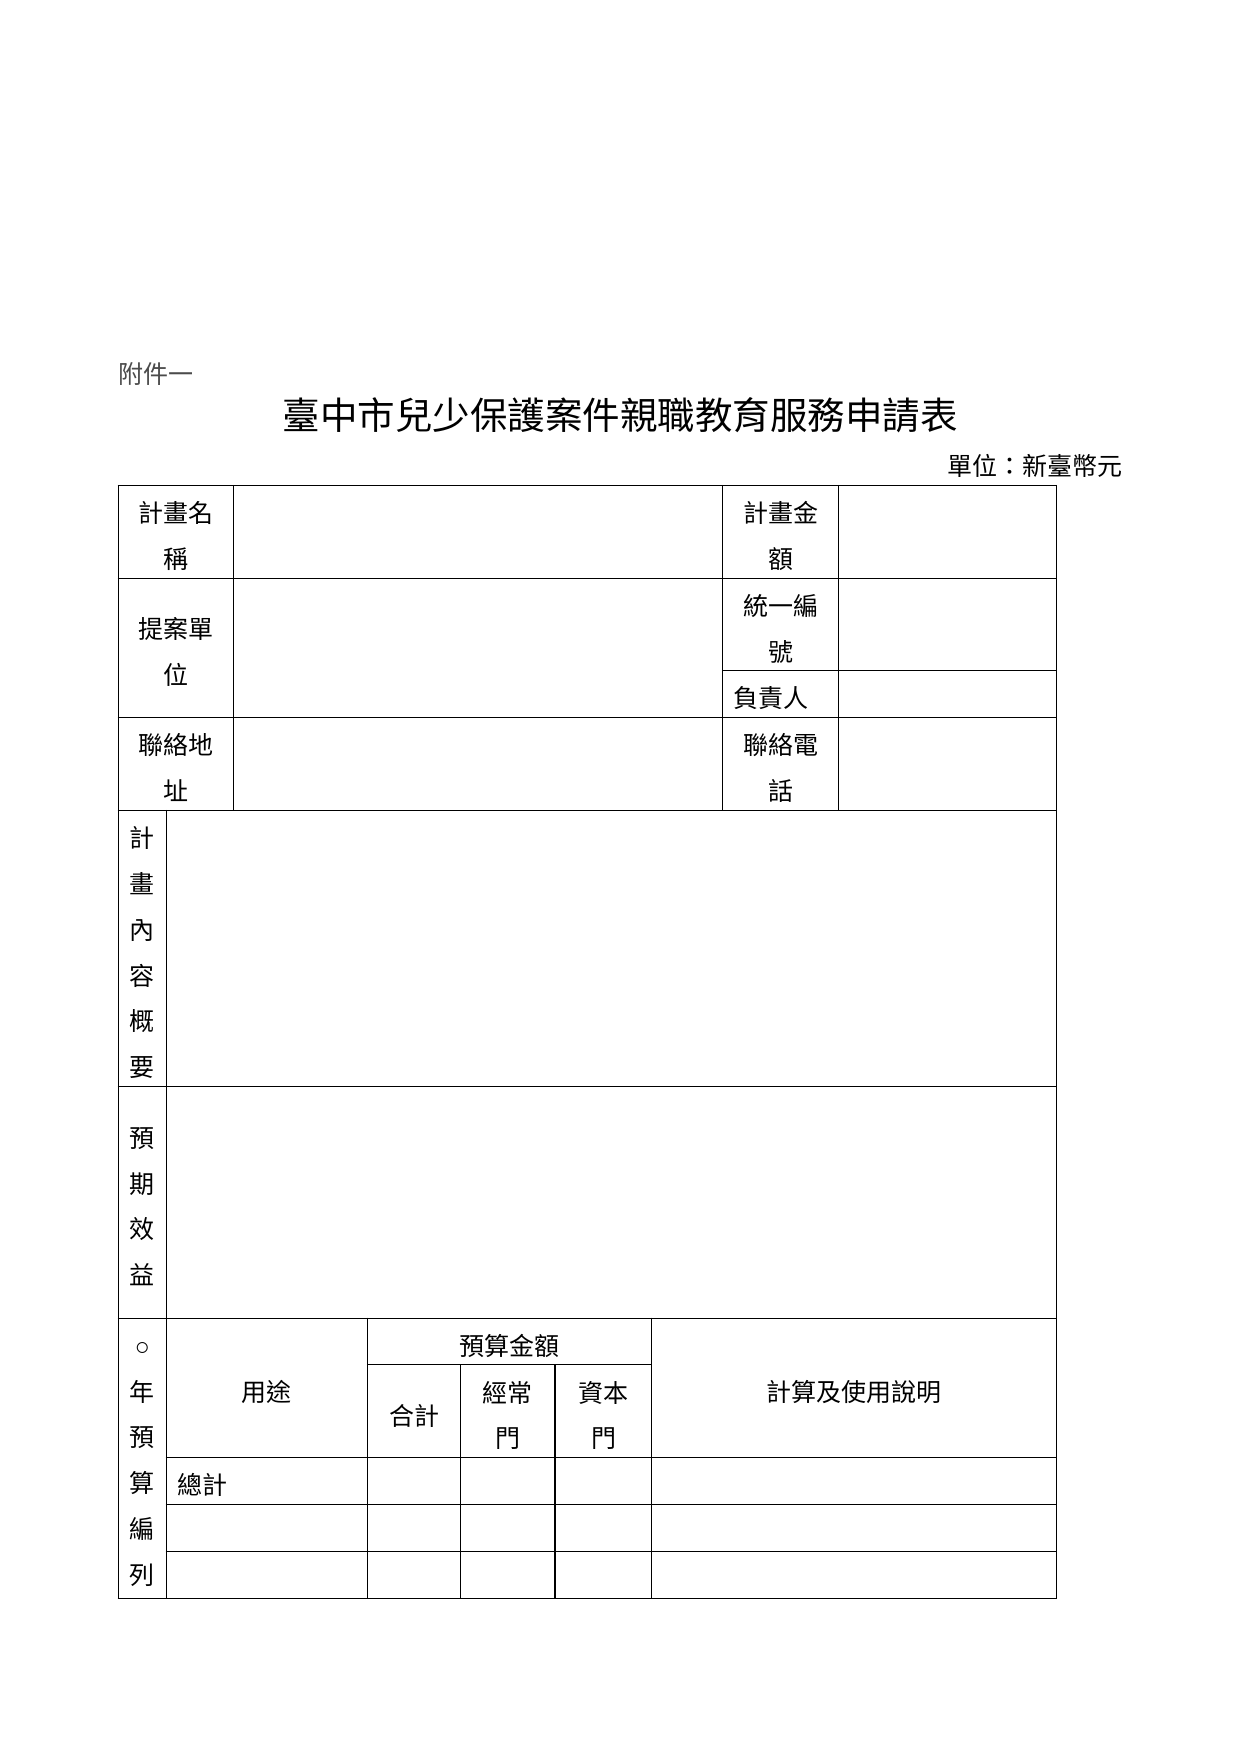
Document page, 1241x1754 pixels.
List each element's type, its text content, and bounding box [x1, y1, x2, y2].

table_cell 總計 [167, 1458, 367, 1504]
text 附件一 [118, 347, 1122, 393]
table_cell 用途 [167, 1319, 367, 1457]
table_header 計畫名稱 [119, 486, 233, 577]
table_cell [556, 1458, 651, 1504]
table_cell [368, 1505, 460, 1551]
table_header [839, 486, 1056, 577]
table_cell 計算及使用說明 [652, 1319, 1056, 1457]
table_cell [652, 1458, 1056, 1504]
table_cell [556, 1505, 651, 1551]
table_cell [234, 718, 722, 810]
table_cell [556, 1552, 651, 1598]
table_cell [461, 1552, 554, 1598]
table_cell [839, 671, 1056, 717]
table_cell [167, 811, 1056, 1086]
table_cell [368, 1458, 460, 1504]
table_cell 合計 [368, 1365, 460, 1457]
table_cell 聯絡電話 [723, 718, 838, 810]
table_cell 提案單位 [119, 579, 233, 717]
table_cell 統一編號 [723, 579, 838, 670]
table_cell [839, 718, 1056, 810]
table_cell [461, 1505, 554, 1551]
table_cell [167, 1552, 367, 1598]
text 臺中市兒少保護案件親職教育服務申請表 [118, 393, 1122, 439]
table_cell 資本門 [556, 1365, 651, 1457]
table_header 計畫金額 [723, 486, 838, 577]
table_cell [167, 1505, 367, 1551]
table_cell ○ 年預算編列 [119, 1319, 166, 1598]
table_cell 預算金額 [368, 1319, 651, 1364]
table_cell [167, 1087, 1056, 1317]
table_cell 負責人 [723, 671, 838, 717]
text 單位：新臺幣元 [118, 439, 1122, 485]
table_cell 預期效益 [119, 1087, 166, 1317]
table_cell [652, 1552, 1056, 1598]
table_cell [461, 1458, 554, 1504]
table_cell [652, 1505, 1056, 1551]
table_cell 計畫內容概要 [119, 811, 166, 1086]
table_cell [368, 1552, 460, 1598]
table_cell 經常門 [461, 1365, 554, 1457]
table_header [234, 486, 722, 577]
table_cell 聯絡地址 [119, 718, 233, 810]
table_cell [839, 579, 1056, 670]
table_cell [234, 579, 722, 717]
